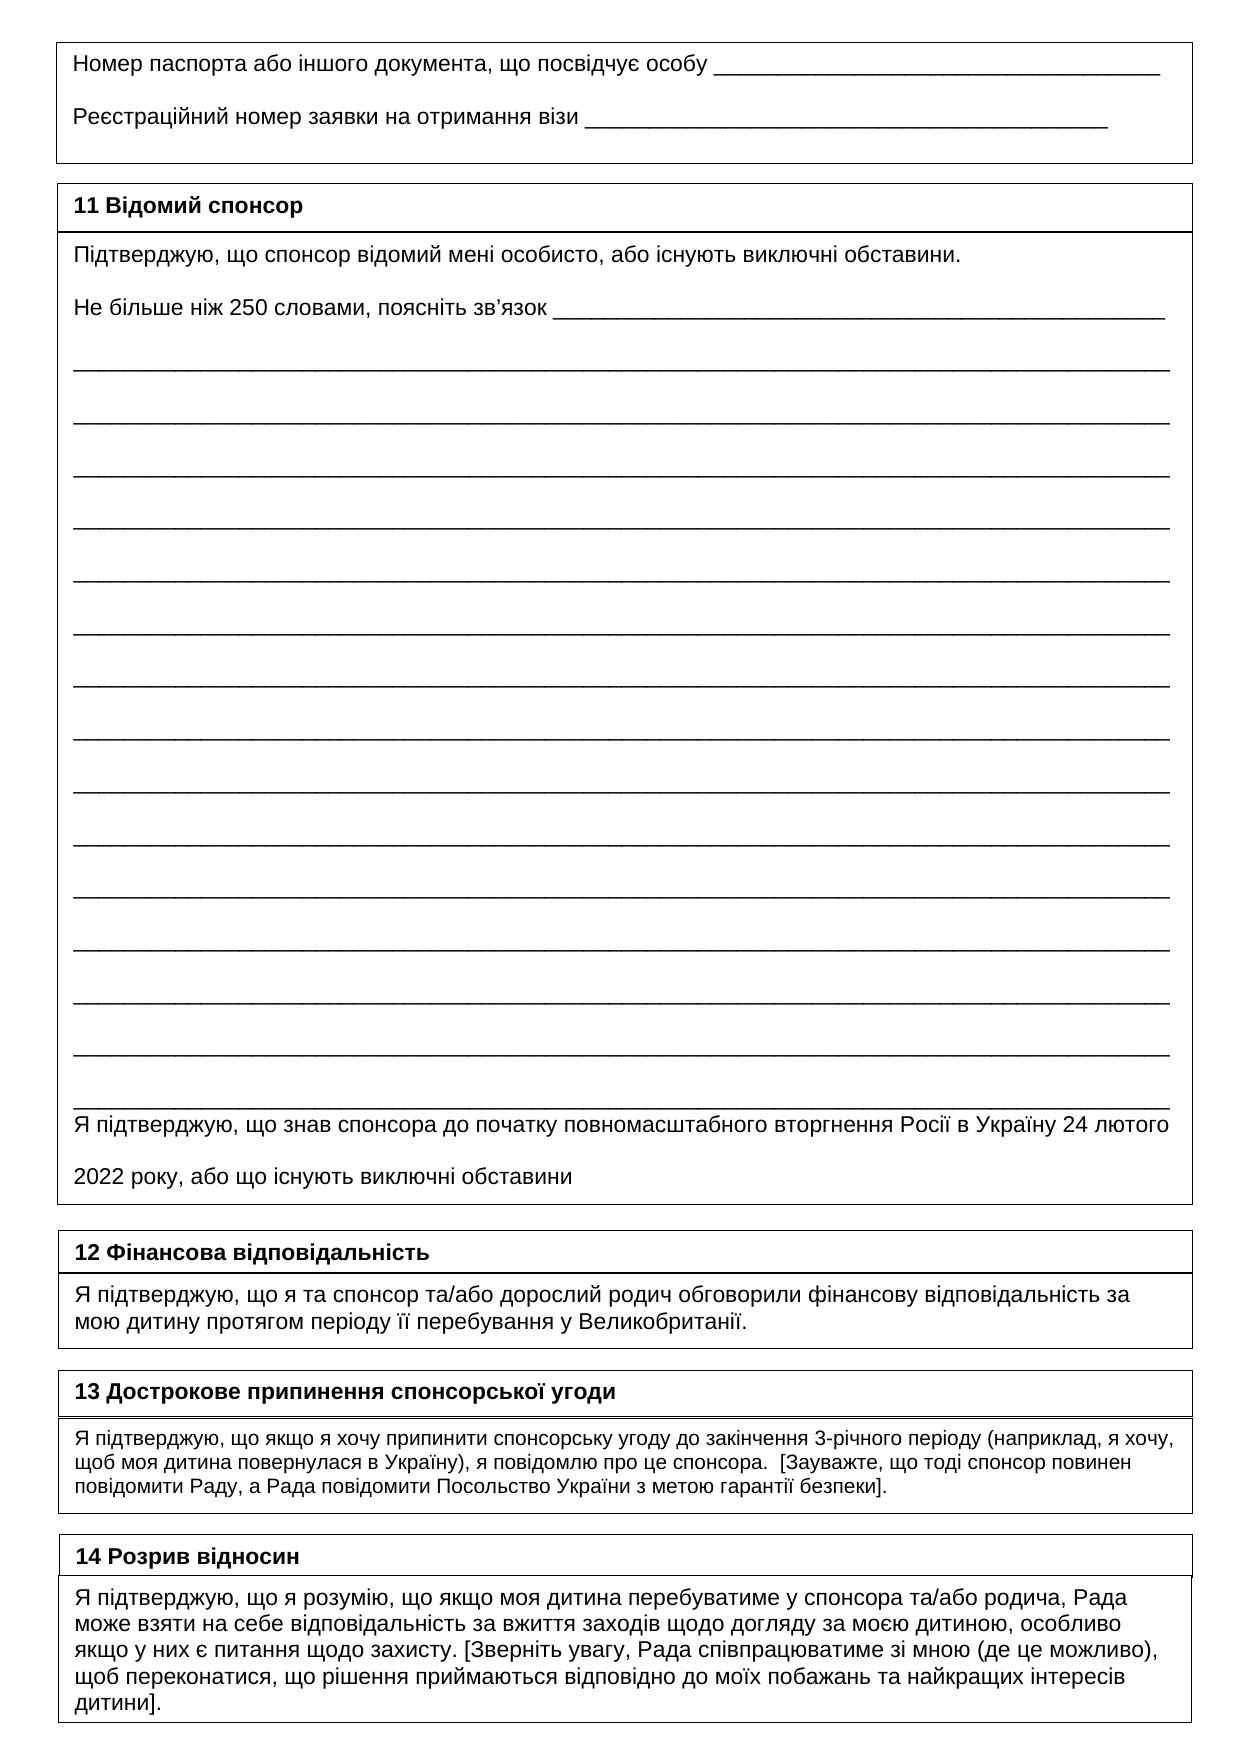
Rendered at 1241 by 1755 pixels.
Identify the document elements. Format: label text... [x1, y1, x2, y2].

text ______________________________________________________________________________________ [73, 1084, 1177, 1111]
text Реєстраційний номер заявки на отримання візи _________________________________________ [72, 103, 1177, 129]
text Я підтверджую, що я розумію, що якщо моя дитина перебуватиме у спонсора та/або родича, Рада може взяти на себе відповідальність за вжиття заходів щодо догляду за моєю дитиною, особливо якщо у них є питання щодо захисту. [Зверніть увагу, Рада співпрацюватиме зі мною (де це можливо), щоб переконатися, що рішення приймаються відповідно до моїх побажань та найкращих інтересів дитини]. [74, 1583, 1176, 1714]
text Підтверджую, що спонсор відомий мені особисто, або існують виключні обставини. [73, 241, 1177, 267]
text Я підтверджую, що якщо я хочу припинити спонсорську угоду до закінчення 3-річного періоду (наприклад, я хочу, щоб моя дитина повернулася в Україну), я повідомлю про це спонсора. [Зауважте, що тоді спонсор повинен повідомити Раду, а Рада повідомити Посольство України з метою гарантії безпеки]. [74, 1426, 1177, 1498]
text 13 Дострокове припинення спонсорської угоди [74, 1378, 1177, 1405]
text Не більше ніж 250 словами, поясніть зв’язок ________________________________________________ [73, 293, 1177, 320]
text 14 Розрив відносин [75, 1543, 1177, 1569]
text 11 Відомий спонсор [73, 192, 1177, 218]
text ______________________________________________________________________________________________________________________________________________________________________________________________________________________________________________________________________________________________________________________________________________________________________________________________________________________________________________________________________________________________________________________________________________________________________________________________________________________________________________________________________________________________________________________________________________________________________________________________________________________________________________________________________________________________________________________________________________________________________________________________________________________________________________________________________________________________________________________________________________________________ [73, 346, 1177, 1005]
text Я підтверджую, що я та спонсор та/або дорослий родич обговорили фінансову відповідальність за мою дитину протягом періоду її перебування у Великобританії. [74, 1281, 1177, 1334]
text ______________________________________________________________________________________ [73, 1031, 1177, 1058]
text 12 Фінансова відповідальність [74, 1239, 1177, 1264]
text Я підтверджую, що знав спонсора до початку повномасштабного вторгнення Росії в Україну 24 лютого 2022 року, або що існують виключні обставини [73, 1111, 1177, 1189]
text Номер паспорта або іншого документа, що посвідчує особу ___________________________________ [72, 50, 1177, 77]
